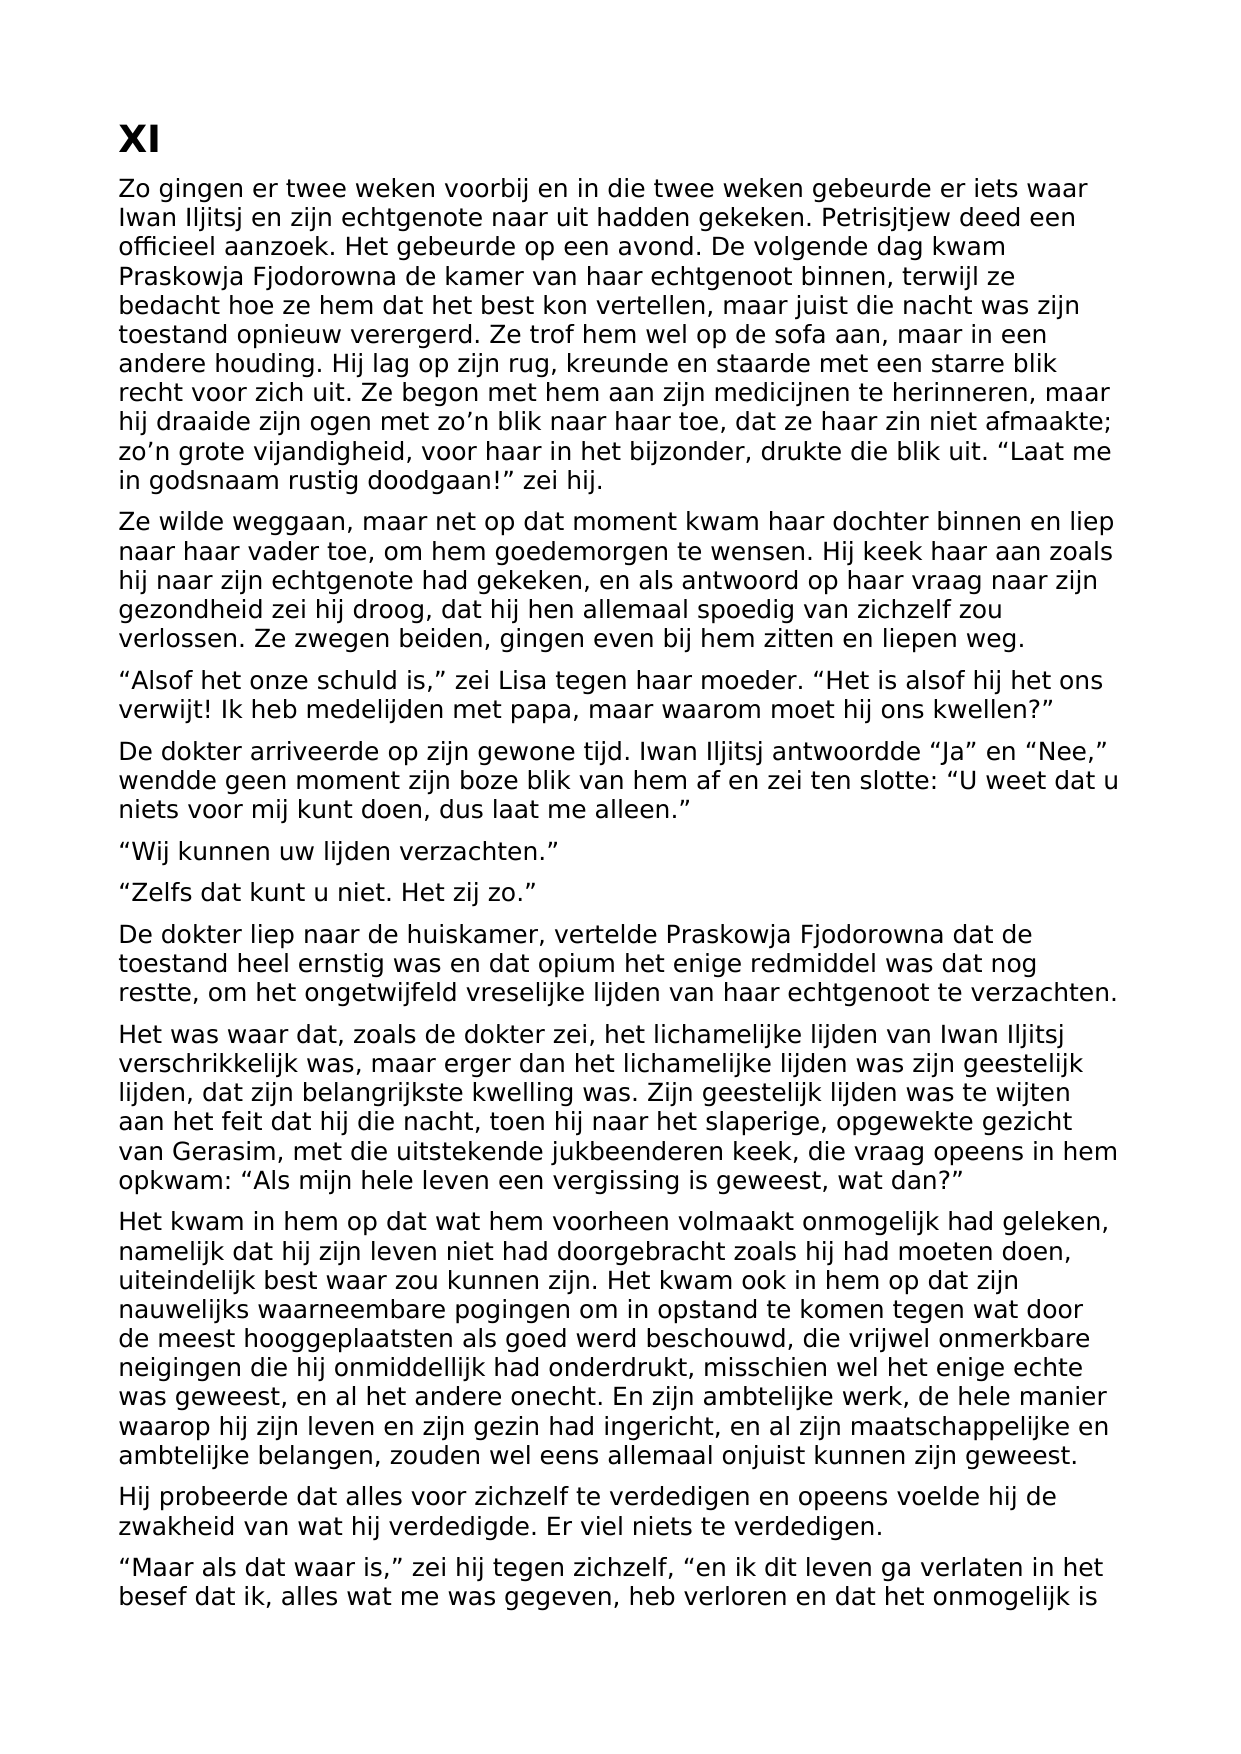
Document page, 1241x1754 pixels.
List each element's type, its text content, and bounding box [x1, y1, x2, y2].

text “Zelfs dat kunt u niet. Het zij zo.” [118, 878, 1122, 908]
text Zo gingen er twee weken voorbij en in die twee weken gebeurde er iets waar Iwan Iljitsj en zijn echtgenote naar uit hadden gekeken. Petrisjtjew deed een officieel aanzoek. Het gebeurde op een avond. De volgende dag kwam Praskowja Fjodorowna de kamer van haar echtgenoot binnen, terwijl ze bedacht hoe ze hem dat het best kon vertellen, maar juist die nacht was zijn toestand opnieuw verergerd. Ze trof hem wel op de sofa aan, maar in een andere houding. Hij lag op zijn rug, kreunde en staarde met een starre blik recht voor zich uit. Ze begon met hem aan zijn medicijnen te herinneren, maar hij draaide zijn ogen met zo’n blik naar haar toe, dat ze haar zin niet afmaakte; zo’n grote vijandigheid, voor haar in het bijzonder, drukte die blik uit. “Laat me in godsnaam rustig doodgaan!” zei hij. [118, 174, 1122, 495]
subtitle XI [118, 118, 1122, 162]
text De dokter liep naar de huiskamer, vertelde Praskowja Fjodorowna dat de toestand heel ernstig was en dat opium het enige redmiddel was dat nog restte, om het ongetwijfeld vreselijke lijden van haar echtgenoot te verzachten. [118, 920, 1122, 1008]
text Het kwam in hem op dat wat hem voorheen volmaakt onmogelijk had geleken, namelijk dat hij zijn leven niet had doorgebracht zoals hij had moeten doen, uiteindelijk best waar zou kunnen zijn. Het kwam ook in hem op dat zijn nauwelijks waarneembare pogingen om in opstand te komen tegen wat door de meest hooggeplaatsten als goed werd beschouwd, die vrijwel onmerkbare neigingen die hij onmiddellijk had onderdrukt, misschien wel het enige echte was geweest, en al het andere onecht. En zijn ambtelijke werk, de hele manier waarop hij zijn leven en zijn gezin had ingericht, en al zijn maatschappelijke en ambtelijke belangen, zouden wel eens allemaal onjuist kunnen zijn geweest. [118, 1208, 1122, 1470]
text Ze wilde weggaan, maar net op dat moment kwam haar dochter binnen en liep naar haar vader toe, om hem goedemorgen te wensen. Hij keek haar aan zoals hij naar zijn echtgenote had gekeken, en als antwoord op haar vraag naar zijn gezondheid zei hij droog, dat hij hen allemaal spoedig van zichzelf zou verlossen. Ze zwegen beiden, gingen even bij hem zitten en liepen weg. [118, 508, 1122, 653]
text “Alsof het onze schuld is,” zei Lisa tegen haar moeder. “Het is alsof hij het ons verwijt! Ik heb medelijden met papa, maar waarom moet hij ons kwellen?” [118, 666, 1122, 724]
text “Maar als dat waar is,” zei hij tegen zichzelf, “en ik dit leven ga verlaten in het besef dat ik, alles wat me was gegeven, heb verloren en dat het onmogelijk is [118, 1553, 1122, 1612]
text Het was waar dat, zoals de dokter zei, het lichamelijke lijden van Iwan Iljitsj verschrikkelijk was, maar erger dan het lichamelijke lijden was zijn geestelijk lijden, dat zijn belangrijkste kwelling was. Zijn geestelijk lijden was te wijten aan het feit dat hij die nacht, toen hij naar het slaperige, opgewekte gezicht van Gerasim, met die uitstekende jukbeenderen keek, die vraag opeens in hem opkwam: “Als mijn hele leven een vergissing is geweest, wat dan?” [118, 1020, 1122, 1195]
text “Wij kunnen uw lijden verzachten.” [118, 837, 1122, 866]
text De dokter arriveerde op zijn gewone tijd. Iwan Iljitsj antwoordde “Ja” en “Nee,” wendde geen moment zijn boze blik van hem af en zei ten slotte: “U weet dat u niets voor mij kunt doen, dus laat me alleen.” [118, 737, 1122, 824]
text Hij probeerde dat alles voor zichzelf te verdedigen en opeens voelde hij de zwakheid van wat hij verdedigde. Er viel niets te verdedigen. [118, 1483, 1122, 1541]
